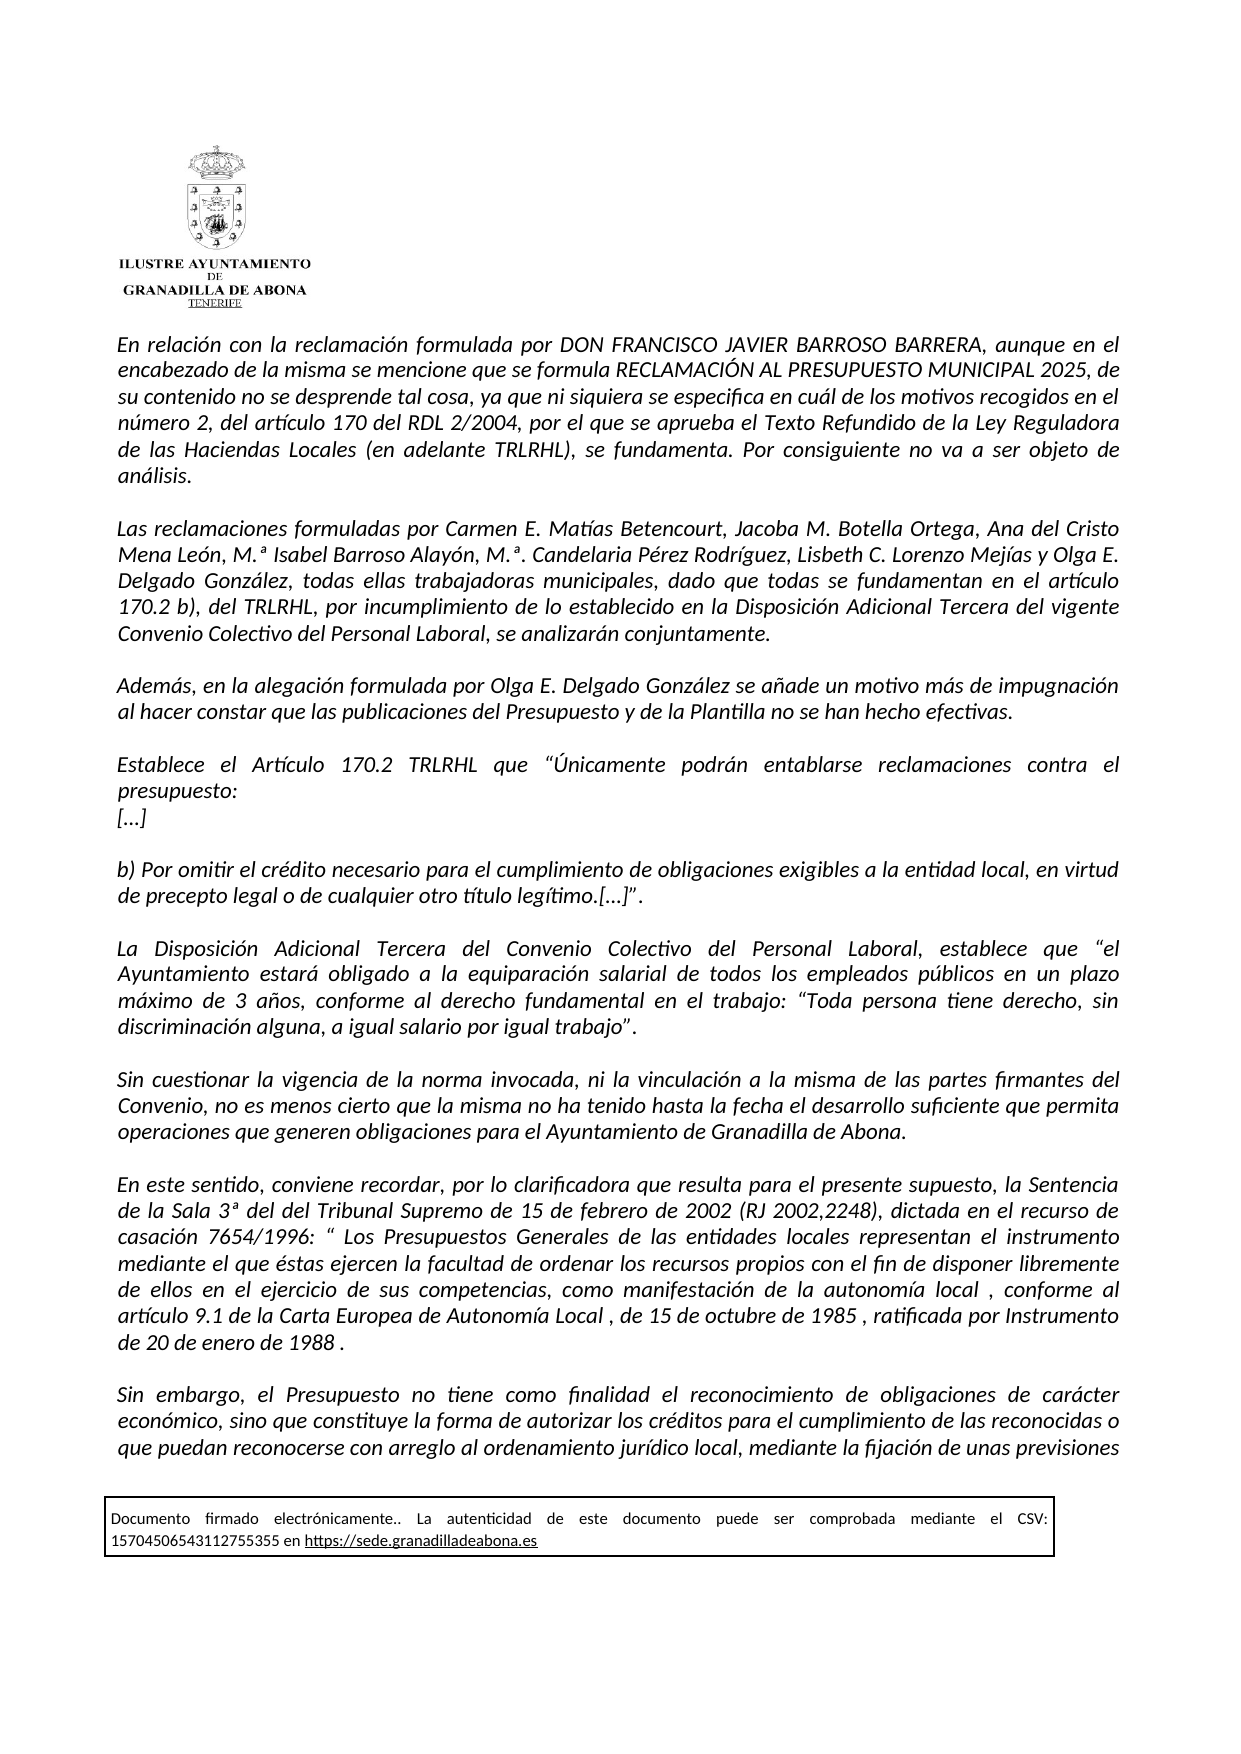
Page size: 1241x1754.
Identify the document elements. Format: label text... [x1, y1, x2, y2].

text […] [117, 804, 1124, 830]
text b) Por omitir el crédito necesario para el cumplimiento de obligaciones exigibles a la entidad local, en virtud de precepto legal o de cualquier otro título legítimo.[…]”. [117, 856, 1124, 909]
text Además, en la alegación formulada por Olga E. Delgado González se añade un motivo más de impugnación al hacer constar que las publicaciones del Presupuesto y de la Plantilla no se han hecho efectivas. [117, 673, 1124, 725]
text Sin cuestionar la vigencia de la norma invocada, ni la vinculación a la misma de las partes firmantes del Convenio, no es menos cierto que la misma no ha tenido hasta la fecha el desarrollo suficiente que permita operaciones que generen obligaciones para el Ayuntamiento de Granadilla de Abona. [117, 1066, 1124, 1145]
text Sin embargo, el Presupuesto no tiene como finalidad el reconocimiento de obligaciones de carácter económico, sino que constituye la forma de autorizar los créditos para el cumplimiento de las reconocidas o que puedan reconocerse con arreglo al ordenamiento jurídico local, mediante la fijación de unas previsiones [117, 1382, 1124, 1461]
text Las reclamaciones formuladas por Carmen E. Matías Betencourt, Jacoba M. Botella Ortega, Ana del Cristo Mena León, M.ª Isabel Barroso Alayón, M.ª. Candelaria Pérez Rodríguez, Lisbeth C. Lorenzo Mejías y Olga E. Delgado González, todas ellas trabajadoras municipales, dado que todas se fundamentan en el artículo 170.2 b), del TRLRHL, por incumplimiento de lo establecido en la Disposición Adicional Tercera del vigente Convenio Colectivo del Personal Laboral, se analizarán conjuntamente. [117, 515, 1124, 647]
text La Disposición Adicional Tercera del Convenio Colectivo del Personal Laboral, establece que “el Ayuntamiento estará obligado a la equiparación salarial de todos los empleados públicos en un plazo máximo de 3 años, conforme al derecho fundamental en el trabajo: “Toda persona tiene derecho, sin discriminación alguna, a igual salario por igual trabajo”. [117, 935, 1124, 1040]
text Establece el Artículo 170.2 TRLRHL que “Únicamente podrán entablarse reclamaciones contra el presupuesto: [117, 751, 1124, 804]
text En este sentido, conviene recordar, por lo clarificadora que resulta para el presente supuesto, la Sentencia de la Sala 3ª del del Tribunal Supremo de 15 de febrero de 2002 (RJ 2002,2248), dictada en el recurso de casación 7654/1996: “ Los Presupuestos Generales de las entidades locales representan el instrumento mediante el que éstas ejercen la facultad de ordenar los recursos propios con el fin de disponer libremente de ellos en el ejercicio de sus competencias, como manifestación de la autonomía local , conforme al artículo 9.1 de la Carta Europea de Autonomía Local , de 15 de octubre de 1985 , ratificada por Instrumento de 20 de enero de 1988 . [117, 1171, 1124, 1356]
text En relación con la reclamación formulada por DON FRANCISCO JAVIER BARROSO BARRERA, aunque en el encabezado de la misma se mencione que se formula RECLAMACIÓN AL PRESUPUESTO MUNICIPAL 2025, de su contenido no se desprende tal cosa, ya que ni siquiera se especifica en cuál de los motivos recogidos en el número 2, del artículo 170 del RDL 2/2004, por el que se aprueba el Texto Refundido de la Ley Reguladora de las Haciendas Locales (en adelante TRLRHL), se fundamenta. Por consiguiente no va a ser objeto de análisis. [117, 331, 1124, 489]
